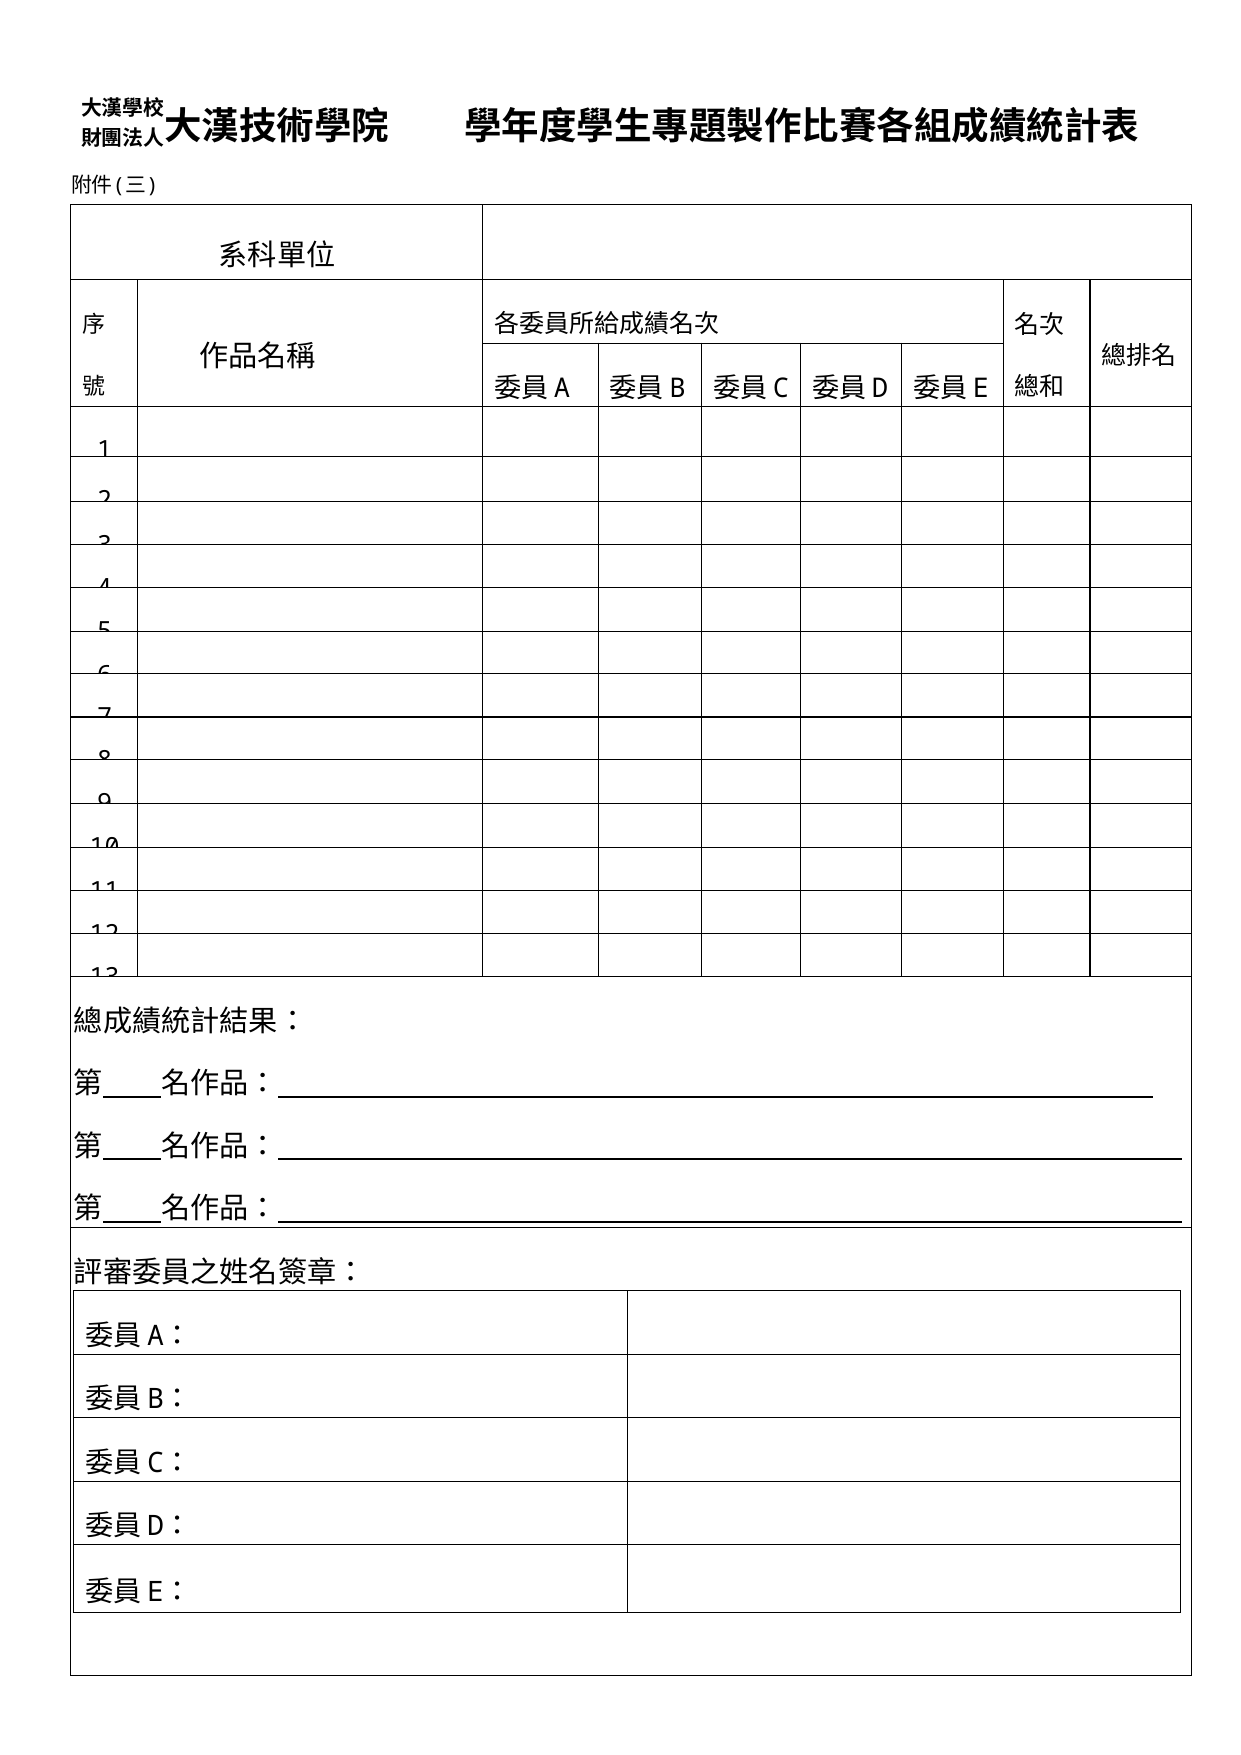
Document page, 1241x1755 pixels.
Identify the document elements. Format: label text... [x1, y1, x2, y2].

table_cell [902, 457, 1003, 501]
table_cell [1091, 632, 1191, 673]
table_cell [1091, 407, 1191, 456]
table_cell [702, 545, 800, 587]
table_cell [902, 804, 1003, 847]
table_cell [1091, 545, 1191, 587]
table_cell 5 [71, 588, 137, 631]
table_cell [138, 502, 482, 544]
table_cell [801, 934, 901, 976]
table_cell 9 [71, 760, 137, 803]
table_cell 第 名作品： [71, 1102, 1191, 1164]
table_cell [1004, 891, 1089, 932]
table_cell 10 [108, 839, 113, 847]
table_cell [483, 588, 598, 631]
table_cell [628, 1545, 1180, 1612]
table_cell [801, 718, 901, 759]
table_cell [483, 760, 598, 803]
table_cell [1091, 457, 1191, 501]
table_cell 10 [71, 804, 137, 847]
table_cell [702, 588, 800, 631]
table_cell [628, 1418, 1180, 1481]
table_cell [483, 407, 598, 456]
table_cell 委員C： [74, 1418, 627, 1481]
table_cell 6 [71, 632, 137, 673]
table_cell [902, 848, 1003, 890]
table_cell 第 名作品： [71, 1164, 1191, 1227]
table_cell [1091, 760, 1191, 803]
table_cell [702, 457, 800, 501]
table_cell [483, 718, 598, 759]
table_header [628, 1291, 1180, 1354]
table_cell 委員E [902, 344, 1003, 406]
table_cell [1004, 457, 1089, 501]
table_cell [628, 1355, 1180, 1417]
table_cell 總排名 [1091, 280, 1191, 406]
table_cell 3 [71, 502, 137, 544]
table_cell [483, 502, 598, 544]
table_cell [801, 804, 901, 847]
table_cell [1004, 718, 1089, 759]
table_cell [1004, 632, 1089, 673]
table_cell [1004, 502, 1089, 544]
table_cell 委員D [801, 344, 901, 406]
table_cell [902, 632, 1003, 673]
text 大漢學校財團法人大漢技術學院 學年度學生專題製作比賽各組成績統計表 [71, 79, 1149, 142]
table_cell [599, 588, 701, 631]
table_cell 12 [71, 891, 137, 932]
table_cell [599, 934, 701, 976]
table_cell [902, 407, 1003, 456]
table_cell [138, 407, 482, 456]
table_cell [801, 588, 901, 631]
table_cell 委員A [483, 344, 598, 406]
table_cell [138, 804, 482, 847]
table_cell [1091, 502, 1191, 544]
table_cell [1091, 804, 1191, 847]
table_cell [1004, 760, 1089, 803]
table_cell [483, 848, 598, 890]
table_cell [138, 848, 482, 890]
table_cell [483, 674, 598, 716]
table_cell [702, 674, 800, 716]
table_cell 委員B： [74, 1355, 627, 1417]
table_cell 各委員所給成績名次 [483, 280, 1003, 343]
table_cell 1 [71, 407, 137, 456]
table_cell [599, 760, 701, 803]
table_cell [1004, 848, 1089, 890]
table_cell [702, 891, 800, 932]
table_cell [702, 632, 800, 673]
table_cell [1004, 545, 1089, 587]
table_cell [902, 934, 1003, 976]
table_cell [483, 632, 598, 673]
table_cell [1004, 674, 1089, 716]
table_cell [138, 891, 482, 932]
table_cell [138, 674, 482, 716]
table_cell [1004, 407, 1089, 456]
table_cell [1091, 848, 1191, 890]
table_cell [599, 545, 701, 587]
table_cell 8 [101, 752, 108, 758]
table_cell 作品名稱 [138, 280, 482, 406]
table_cell [801, 457, 901, 501]
table_cell 總成績統計結果： [71, 977, 1191, 1039]
table_cell [138, 934, 482, 976]
table_cell [702, 848, 800, 890]
table_cell [599, 848, 701, 890]
table_cell [801, 407, 901, 456]
table_cell 委員B [599, 344, 701, 406]
table_cell 2 [71, 457, 137, 501]
table_cell [1091, 934, 1191, 976]
table_cell 委員C [702, 344, 800, 406]
table_header [483, 205, 1191, 279]
table_cell [702, 804, 800, 847]
table_cell [599, 632, 701, 673]
table_cell [483, 891, 598, 932]
table_cell 第 名作品： [71, 1039, 1191, 1102]
table_cell [902, 760, 1003, 803]
table_cell [483, 457, 598, 501]
table_cell [1004, 934, 1089, 976]
table_cell [902, 674, 1003, 716]
table_cell 委員D： [74, 1482, 627, 1544]
table_cell 評審委員之姓名簽章： [71, 1228, 1191, 1675]
table_cell [138, 588, 482, 631]
table_cell [599, 718, 701, 759]
table_cell 13 [71, 934, 137, 976]
table_cell [1004, 804, 1089, 847]
table_cell [483, 934, 598, 976]
table_cell [801, 760, 901, 803]
table_cell [599, 502, 701, 544]
table_cell [801, 848, 901, 890]
table_cell [902, 588, 1003, 631]
table_cell [138, 457, 482, 501]
table_cell [801, 545, 901, 587]
table_cell 7 [71, 674, 137, 716]
table_cell [902, 718, 1003, 759]
table_cell 委員E： [74, 1545, 627, 1612]
table_cell 4 [71, 545, 137, 587]
table_cell [599, 407, 701, 456]
table_header 委員A： [74, 1291, 627, 1354]
table_cell [801, 891, 901, 932]
table_cell [483, 804, 598, 847]
table_cell 9 [101, 795, 108, 803]
table_cell [1091, 588, 1191, 631]
table_cell [702, 718, 800, 759]
table_cell [138, 632, 482, 673]
table_cell [801, 674, 901, 716]
table_cell [599, 457, 701, 501]
table_cell 序號 [71, 280, 137, 406]
table_cell [483, 545, 598, 587]
table_cell [138, 760, 482, 803]
table_cell [702, 407, 800, 456]
table_cell 名次 總和 [1004, 280, 1089, 406]
table_cell [138, 718, 482, 759]
table_cell 11 [71, 848, 137, 890]
table_cell [702, 934, 800, 976]
table_cell [599, 891, 701, 932]
table_cell [138, 545, 482, 587]
table_cell [801, 632, 901, 673]
text 附件(三) [71, 142, 1070, 204]
table_header 系科單位 [71, 205, 482, 279]
table_cell [902, 545, 1003, 587]
table_cell [599, 804, 701, 847]
table_cell [902, 502, 1003, 544]
table_cell [902, 891, 1003, 932]
table_cell [1091, 674, 1191, 716]
table_cell [1091, 718, 1191, 759]
table_cell 8 [71, 718, 137, 759]
table_cell [1004, 588, 1089, 631]
table_cell [702, 502, 800, 544]
table_cell [628, 1482, 1180, 1544]
table_cell [599, 674, 701, 716]
table_cell [702, 760, 800, 803]
table_cell [801, 502, 901, 544]
table_cell [1091, 891, 1191, 932]
